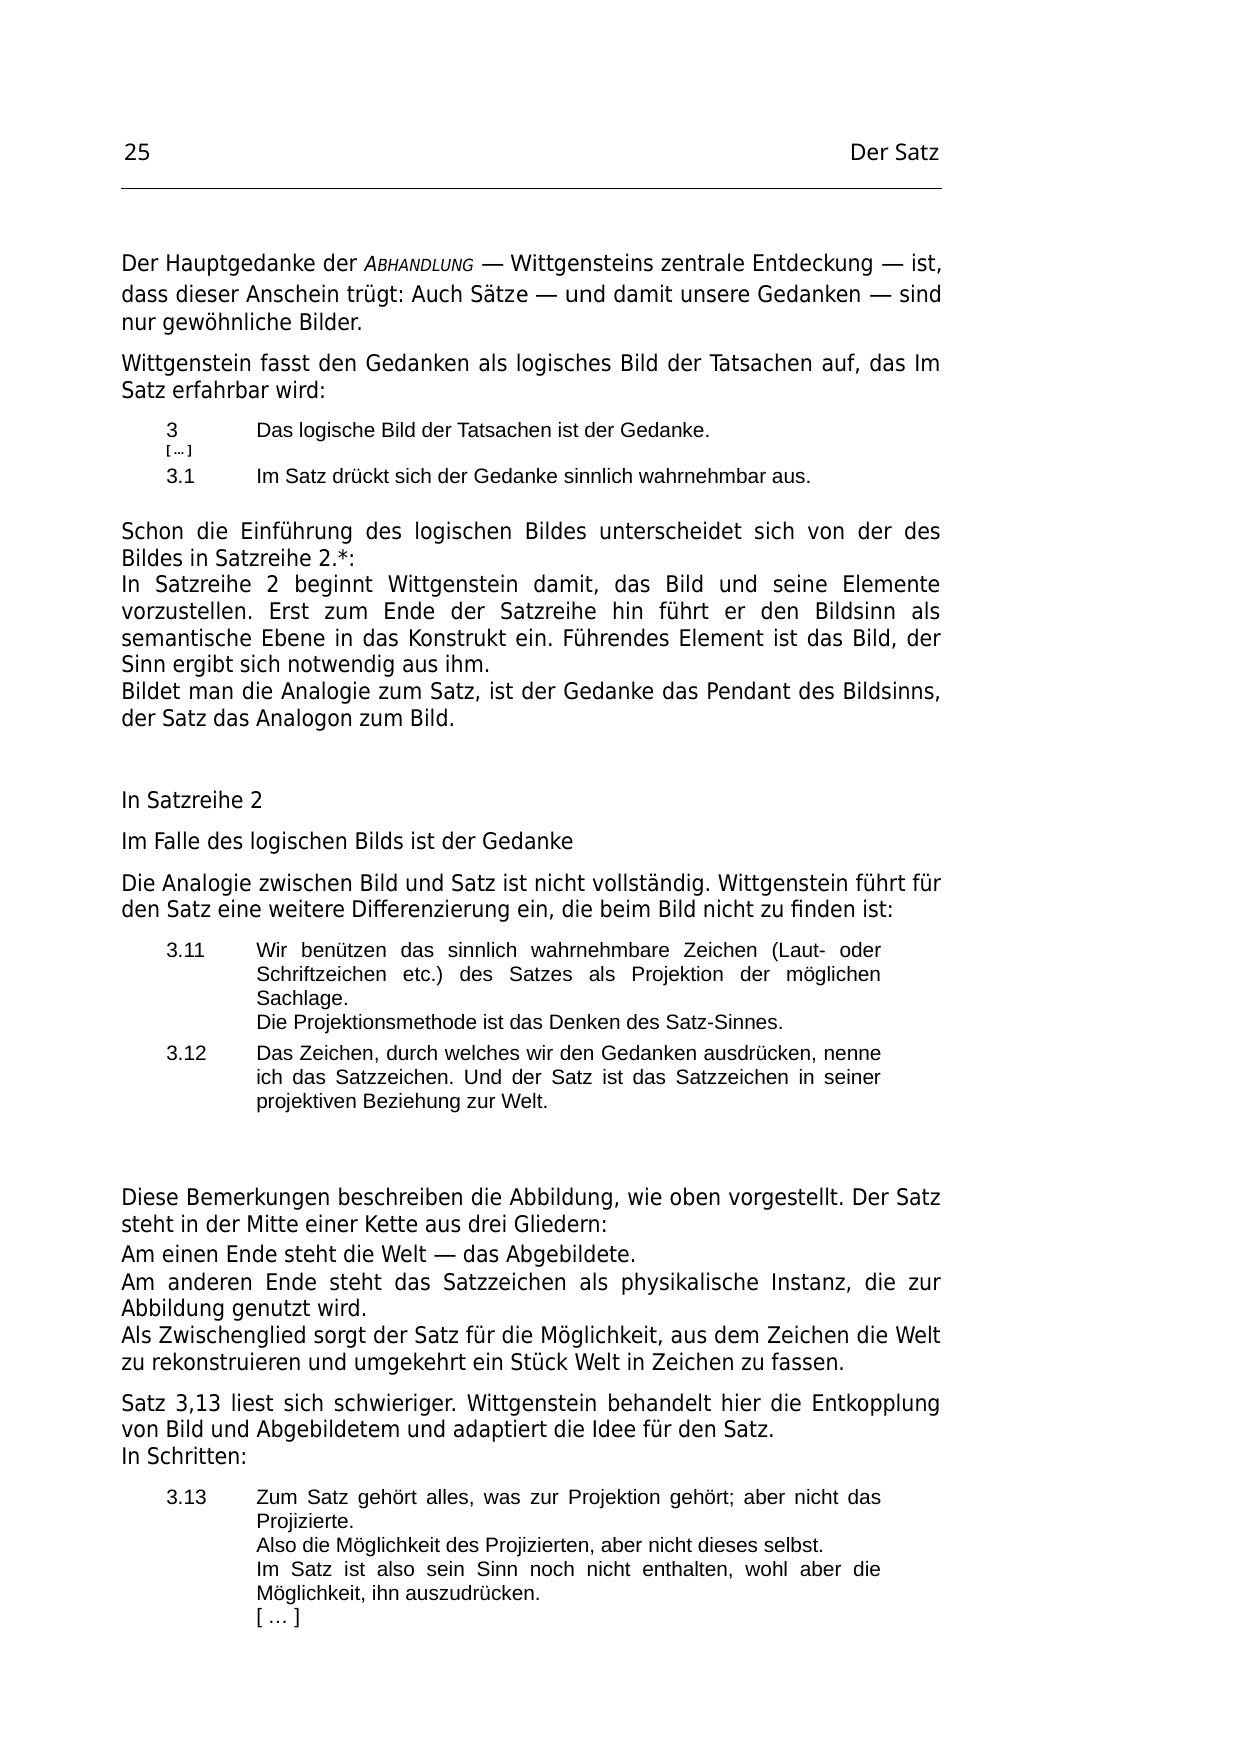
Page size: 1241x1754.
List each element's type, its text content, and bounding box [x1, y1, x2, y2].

text Die Projektionsmethode ist das Denken des Satz-Sinnes. [256, 1009, 882, 1033]
text In Satzreihe 2 beginnt Wittgenstein damit, das Bild und seine Elemente vorzustellen. Erst zum Ende der Satzreihe hin führt er den Bildsinn als semantische Ebene in das Konstrukt ein. Führendes Element ist das Bild, der Sinn ergibt sich notwendig aus ihm. [121, 571, 942, 678]
text In Schritten: [121, 1443, 942, 1470]
text Als Zwischenglied sorgt der Satz für die Möglichkeit, aus dem Zeichen die Welt zu rekonstruieren und umgekehrt ein Stück Welt in Zeichen zu fassen. [121, 1322, 942, 1375]
text Schon die Einführung des logischen Bildes unterscheidet sich von der des Bildes in Satzreihe 2.*: [121, 518, 942, 571]
text Satz 3,13 liest sich schwieriger. Wittgenstein behandelt hier die Entkopplung von Bild und Abgebildetem und adaptiert die Idee für den Satz. [121, 1390, 942, 1443]
text Bildet man die Analogie zum Satz, ist der Gedanke das Pendant des Bildsinns, der Satz das Analogon zum Bild. [121, 678, 942, 731]
text 3.1 Im Satz drückt sich der Gedanke sinnlich wahrnehmbar aus. [166, 464, 882, 488]
text Also die Möglichkeit des Projizierten, aber nicht dieses selbst. [256, 1532, 882, 1556]
text Die Analogie zwischen Bild und Satz ist nicht vollständig. Wittgenstein führt für den Satz eine weitere Differenzierung ein, die beim Bild nicht zu finden ist: [121, 870, 942, 923]
text Am einen Ende steht die Welt ­— das Abgebildete. [121, 1237, 942, 1269]
text In Satzreihe 2 [121, 787, 942, 814]
text Wittgenstein fasst den Gedanken als logisches Bild der Tatsachen auf, das Im Satz erfahrbar wird: [121, 350, 942, 404]
text 3.12 Das Zeichen, durch welches wir den Gedanken ausdrücken, nenne ich das Satzzeichen. Und der Satz ist das Satzzeichen in seiner projektiven Beziehung zur Welt. [166, 1041, 882, 1113]
text 3.13 Zum Satz gehört alles, was zur Projektion gehört; aber nicht das Projizierte. [166, 1484, 882, 1532]
text Im Satz ist also sein Sinn noch nicht enthalten, wohl aber die Möglichkeit, ihn auszudrücken. [256, 1556, 882, 1604]
text 3 Das logische Bild der Tatsachen ist der Gedanke. [166, 418, 882, 442]
text [ ... ] [166, 442, 882, 457]
text Im Falle des logischen Bilds ist der Gedanke [121, 828, 942, 855]
text Am anderen Ende steht das Satzzeichen als physikalische Instanz, die zur Abbildung genutzt wird. [121, 1269, 942, 1322]
text [ … ] [256, 1604, 882, 1628]
text 3.11 Wir benützen das sinnlich wahrnehmbare Zeichen (Laut- oder Schriftzeichen etc.) des Satzes als Projektion der möglichen Sachlage. [166, 938, 882, 1009]
text Diese Bemerkungen beschreiben die Abbildung, wie oben vorgestellt. Der Satz steht in der Mitte einer Kette aus drei Gliedern: [121, 1184, 942, 1237]
text Der Hauptgedanke der Abhandlung — Wittgensteins zentrale Entdeckung — ist, dass dieser Anschein trügt: Auch Sätze — und damit unsere Gedanken — sind nur gewöhnliche Bilder. [121, 247, 942, 336]
